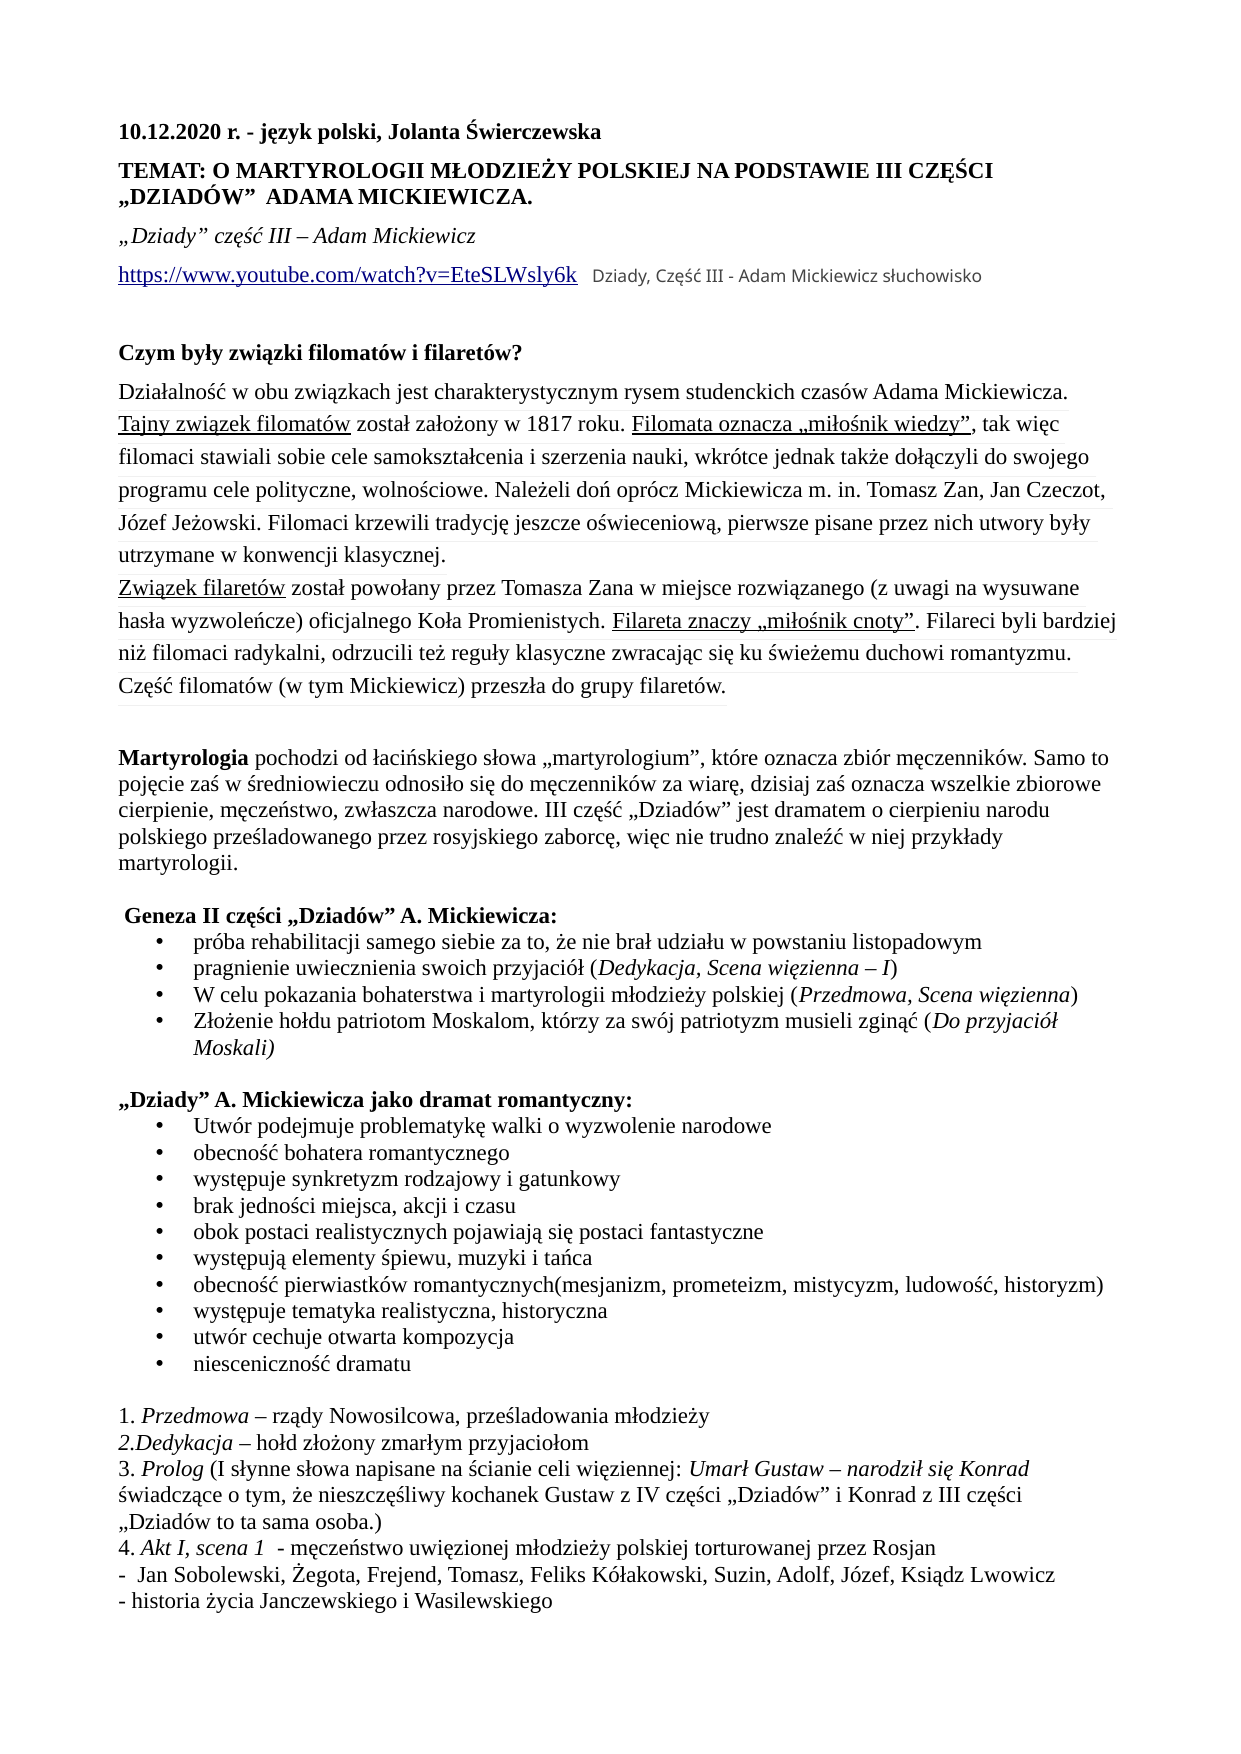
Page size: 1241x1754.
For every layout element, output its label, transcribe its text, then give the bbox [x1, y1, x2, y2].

text TEMAT: O MARTYROLOGII MŁODZIEŻY POLSKIEJ NA PODSTAWIE III CZĘŚCI „DZIADÓW” ADAMA MICKIEWICZA. [118, 157, 1122, 210]
text 4. Akt I, scena 1 - męczeństwo uwięzionej młodzieży polskiej torturowanej przez Rosjan [118, 1534, 1122, 1561]
list występuje tematyka realistyczna, historyczna [156, 1297, 1122, 1323]
list utwór cechuje otwarta kompozycja [156, 1323, 1122, 1350]
list obecność bohatera romantycznego [156, 1139, 1122, 1165]
text - Jan Sobolewski, Żegota, Frejend, Tomasz, Feliks Kółakowski, Suzin, Adolf, Józef, Ksiądz Lwowicz [118, 1561, 1122, 1587]
list brak jedności miejsca, akcji i czasu [156, 1192, 1122, 1218]
list występują elementy śpiewu, muzyki i tańca [156, 1244, 1122, 1271]
text 1. Przedmowa – rządy Nowosilcowa, prześladowania młodzieży [118, 1402, 1122, 1429]
list pragnienie uwiecznienia swoich przyjaciół (Dedykacja, Scena więzienna – I) [156, 954, 1122, 981]
list Złożenie hołdu patriotom Moskalom, którzy za swój patriotyzm musieli zginąć (Do przyjaciół Moskali) [156, 1007, 1122, 1060]
subtitle Czym były związki filomatów i filaretów? [118, 339, 1122, 365]
text Martyrologia pochodzi od łacińskiego słowa „martyrologium”, które oznacza zbiór męczenników. Samo to pojęcie zaś w średniowieczu odnosiło się do męczenników za wiarę, dzisiaj zaś oznacza wszelkie zbiorowe cierpienie, męczeństwo, zwłaszcza narodowe. III część „Dziadów” jest dramatem o cierpieniu narodu polskiego prześladowanego przez rosyjskiego zaborcę, więc nie trudno znaleźć w niej przykłady martyrologii. [118, 744, 1122, 875]
text Geneza II części „Dziadów” A. Mickiewicza: [118, 902, 1122, 928]
text 3. Prolog (I słynne słowa napisane na ścianie celi więziennej: Umarł Gustaw – narodził się Konrad świadczące o tym, że nieszczęśliwy kochanek Gustaw z IV części „Dziadów” i Konrad z III części „Dziadów to ta sama osoba.) [118, 1455, 1122, 1534]
text 10.12.2020 r. - język polski, Jolanta Świerczewska [118, 118, 1122, 144]
text https://www.youtube.com/watch?v=EteSLWsly6k Dziady, Część III - Adam Mickiewicz słuchowisko [118, 261, 1122, 287]
list niesceniczność dramatu [156, 1350, 1122, 1376]
text „Dziady” część III – Adam Mickiewicz [118, 222, 1122, 248]
text Związek filaretów został powołany przez Tomasza Zana w miejsce rozwiązanego (z uwagi na wysuwane hasła wyzwoleńcze) oficjalnego Koła Promienistych. Filareta znaczy „miłośnik cnoty”. Filareci byli bardziej niż filomaci radykalni, odrzucili też reguły klasyczne zwracając się ku świeżemu duchowi romantyzmu. Część filomatów (w tym Mickiewicz) przeszła do grupy filaretów. [118, 574, 1122, 705]
list W celu pokazania bohaterstwa i martyrologii młodzieży polskiej (Przedmowa, Scena więzienna) [156, 981, 1122, 1007]
list Utwór podejmuje problematykę walki o wyzwolenie narodowe [156, 1113, 1122, 1139]
text „Dziady” A. Mickiewicza jako dramat romantyczny: [118, 1086, 1122, 1113]
list obecność pierwiastków romantycznych(mesjanizm, prometeizm, mistycyzm, ludowość, historyzm) [156, 1271, 1122, 1297]
list występuje synkretyzm rodzajowy i gatunkowy [156, 1165, 1122, 1192]
text - historia życia Janczewskiego i Wasilewskiego [118, 1587, 1122, 1613]
list próba rehabilitacji samego siebie za to, że nie brał udziału w powstaniu listopadowym [156, 928, 1122, 954]
list Tajny związek filomatów został założony w 1817 roku. Filomata oznacza „miłośnik wiedzy”, tak więc filomaci stawiali sobie cele samokształcenia i szerzenia nauki, wkrótce jednak także dołączyli do swojego programu cele polityczne, wolnościowe. Należeli doń oprócz Mickiewicza m. in. Tomasz Zan, Jan Czeczot, Józef Jeżowski. Filomaci krzewili tradycję jeszcze oświeceniową, pierwsze pisane przez nich utwory były utrzymane w konwencji klasycznej. [118, 410, 1122, 574]
list obok postaci realistycznych pojawiają się postaci fantastyczne [156, 1218, 1122, 1244]
text Działalność w obu związkach jest charakterystycznym rysem studenckich czasów Adama Mickiewicza. [118, 378, 1122, 410]
text 2.Dedykacja – hołd złożony zmarłym przyjaciołom [118, 1429, 1122, 1455]
